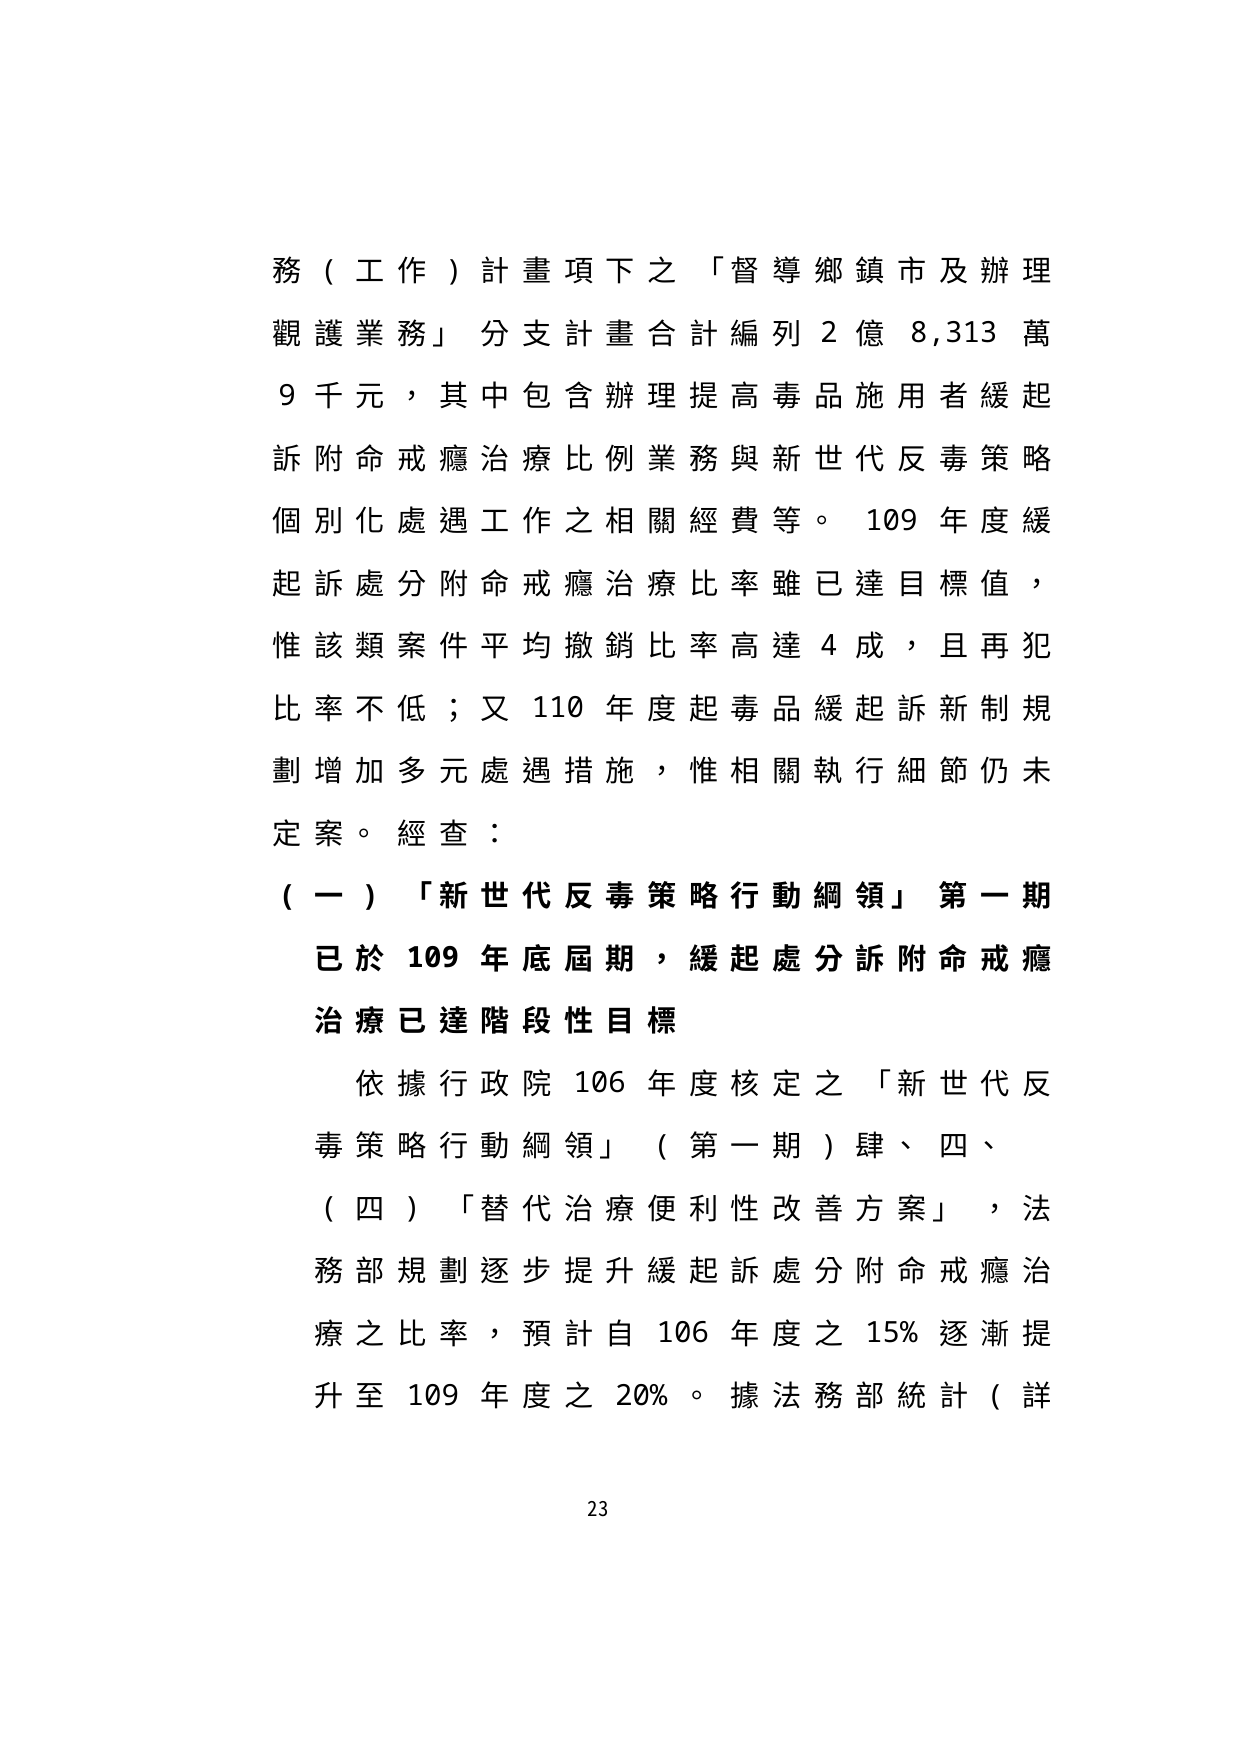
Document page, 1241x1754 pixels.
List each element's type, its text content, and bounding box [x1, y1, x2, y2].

text 依據行政院106年度核定之「新世代反毒策略行動綱領」(第一期)肆、四、(四)「替代治療便利性改善方案」，法務部規劃逐步提升緩起訴處分附命戒癮治療之比率，預計自106年度之15%逐漸提升至109年度之20%。據法務部統計(詳表1)，109年度緩起訴處分附命戒癮治療為7,064人次，占該年度第一、二級毒品起訴及緩起訴3萬1,891人次之22.15%，已達成20%之目標值。另「新世代反毒策略行動綱領（第二期110-113年）」肆、三、（八）「發展毒品犯多元處遇及協助方案」，接續第一期之規劃，逐步提升緩起訴附命戒癮治療及多元處遇比率，自110年度之22%，逐年增加2個百分點，預計113年度達28%。 [271, 1040, 1058, 1415]
text 務(工作)計畫項下之「督導鄉鎮市及辦理觀護業務」分支計畫合計編列2億8,313萬9千元，其中包含辦理提高毒品施用者緩起訴附命戒癮治療比例業務與新世代反毒策略個別化處遇工作之相關經費等。109年度緩起訴處分附命戒癮治療比率雖已達目標值，惟該類案件平均撤銷比率高達4成，且再犯比率不低；又110年度起毒品緩起訴新制規劃增加多元處遇措施，惟相關執行細節仍未定案。經查： [242, 227, 1058, 852]
text (一)「新世代反毒策略行動綱領」第一期已於109年底屆期，緩起處分訴附命戒癮治療已達階段性目標 [242, 852, 1058, 1040]
